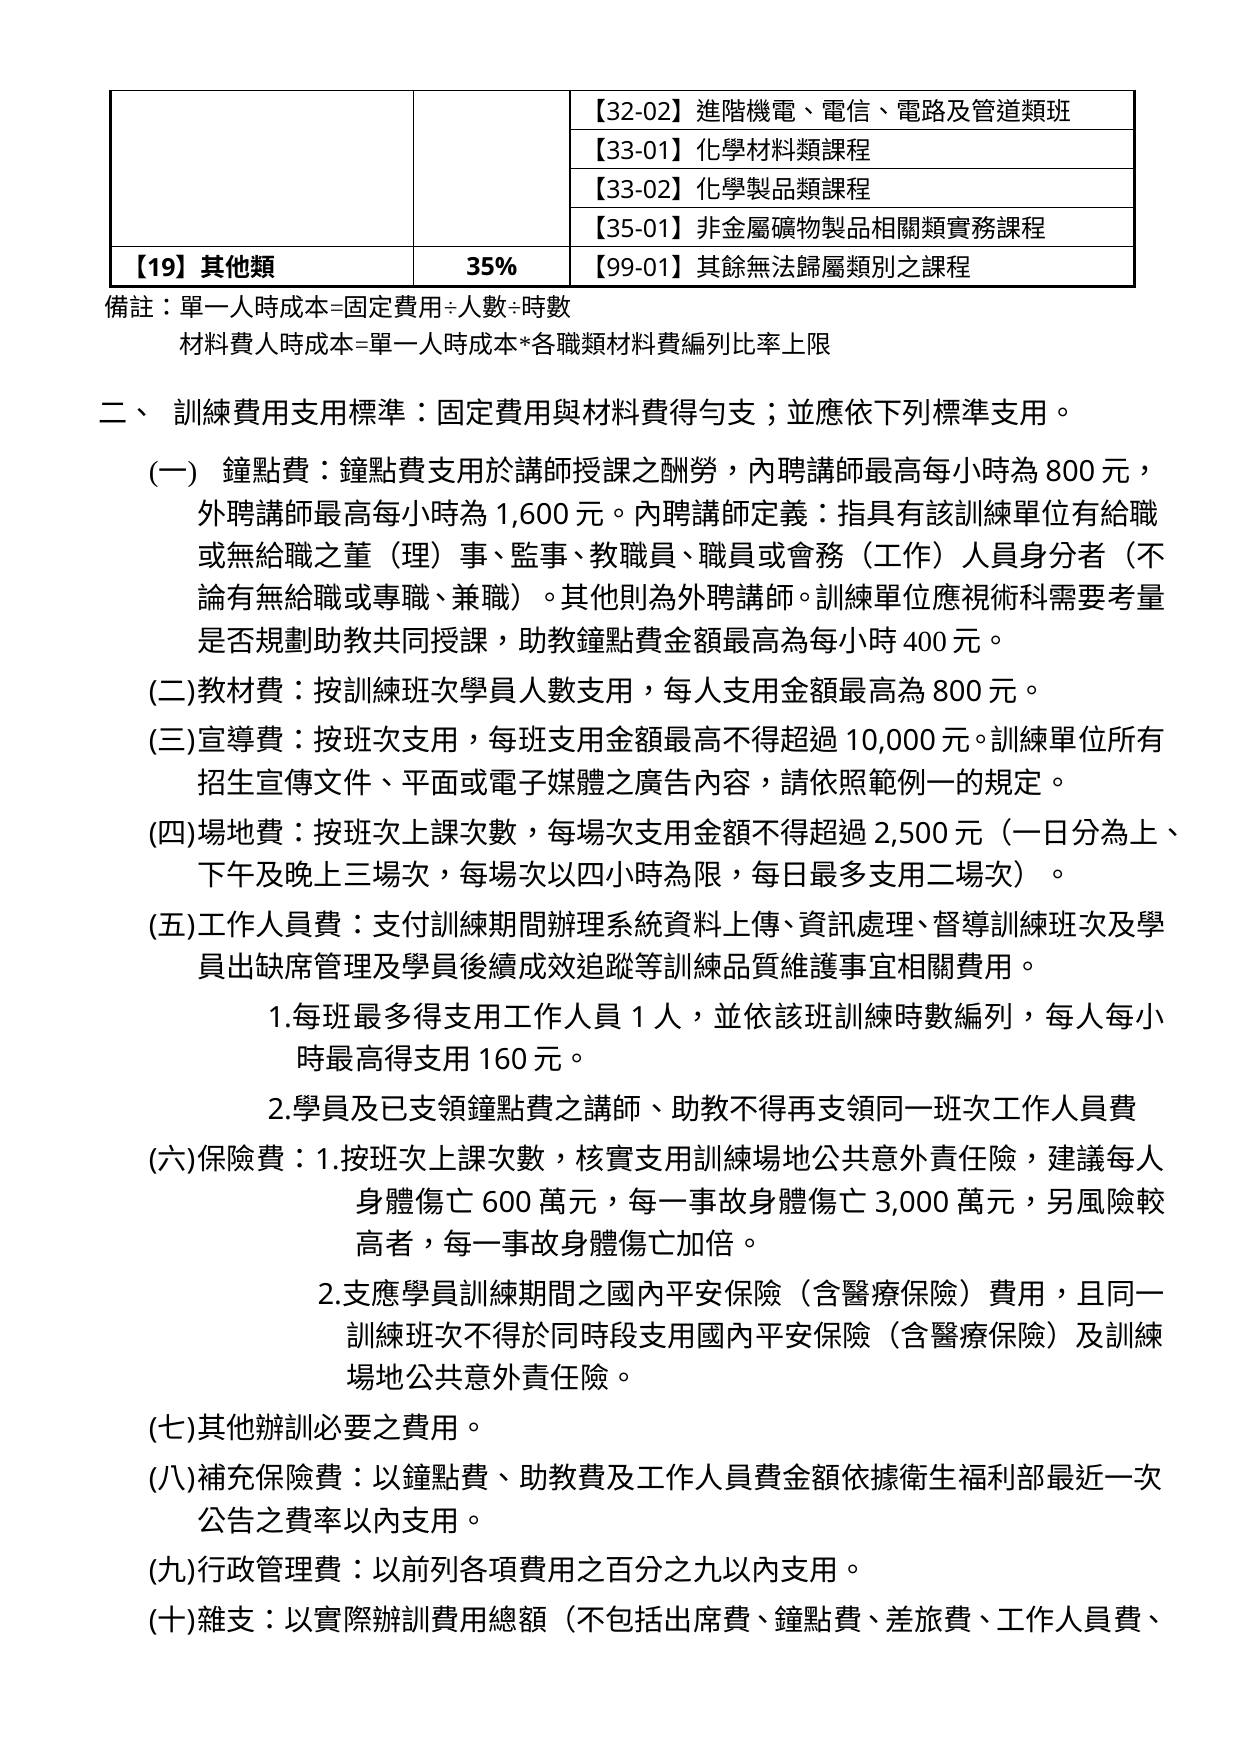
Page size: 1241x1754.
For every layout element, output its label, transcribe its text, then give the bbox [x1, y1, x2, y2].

table_cell 【19】其他類 [112, 247, 413, 285]
text 1.每班最多得支用工作人員1人，並依該班訓練時數編列，每人每小時最高得支用160元。 [267, 993, 1165, 1078]
table_cell 【33-02】化學製品類課程 [571, 169, 1133, 207]
table_cell 35% [414, 247, 569, 285]
list 宣導費：按班次支用，每班支用金額最高不得超過10,000元。訓練單位所有招生宣傳文件、平面或電子媒體之廣告內容，請依照範例一的規定。 [148, 717, 1165, 802]
table_cell 【32-02】進階機電、電信、電路及管道類班 [571, 91, 1133, 128]
text 2.學員及已支領鐘點費之講師、助教不得再支領同一班次工作人員費 [267, 1086, 1165, 1128]
list 其他辦訓必要之費用。 [148, 1405, 1165, 1447]
list 補充保險費：以鐘點費、助教費及工作人員費金額依據衛生福利部最近一次公告之費率以內支用。 [148, 1455, 1165, 1539]
text 2.支應學員訓練期間之國內平安保險（含醫療保險）費用，且同一訓練班次不得於同時段支用國內平安保險（含醫療保險）及訓練場地公共意外責任險。 [317, 1270, 1165, 1397]
list 鐘點費：鐘點費支用於講師授課之酬勞，內聘講師最高每小時為800元，外聘講師最高每小時為1,600元。內聘講師定義：指具有該訓練單位有給職或無給職之董（理）事、監事、教職員、職員或會務（工作）人員身分者（不論有無給職或專職、兼職）。其他則為外聘講師。訓練單位應視術科需要考量是否規劃助教共同授課，助教鐘點費金額最高為每小時400元。 [148, 448, 1165, 659]
list 工作人員費：支付訓練期間辦理系統資料上傳、資訊處理、督導訓練班次及學員出缺席管理及學員後續成效追蹤等訓練品質維護事宜相關費用。 [148, 901, 1165, 986]
table_cell 【99-01】其餘無法歸屬類別之課程 [571, 247, 1133, 285]
list 訓練費用支用標準：固定費用與材料費得勻支；並應依下列標準支用。 [98, 373, 1165, 448]
table_cell 【35-01】非金屬礦物製品相關類實務課程 [571, 208, 1133, 246]
table_cell [112, 91, 413, 246]
text 備註：單一人時成本=固定費用÷人數÷時數 材料費人時成本=單一人時成本*各職類材料費編列比率上限 [104, 288, 1165, 360]
table_cell 【33-01】化學材料類課程 [571, 130, 1133, 168]
list 行政管理費：以前列各項費用之百分之九以內支用。 [148, 1547, 1165, 1589]
list 保險費：1.按班次上課次數，核實支用訓練場地公共意外責任險，建議每人身體傷亡600萬元，每一事故身體傷亡3,000萬元，另風險較高者，每一事故身體傷亡加倍。 [148, 1136, 1165, 1263]
table_cell [414, 91, 569, 246]
list 教材費：按訓練班次學員人數支用，每人支用金額最高為800元。 [148, 667, 1165, 709]
list 場地費：按班次上課次數，每場次支用金額不得超過2,500元（一日分為上、下午及晚上三場次，每場次以四小時為限，每日最多支用二場次）。 [148, 809, 1165, 894]
list 雜支：以實際辦訓費用總額（不包括出席費、鐘點費、差旅費、工作人員費、管理費及補充保險費）之百分之五以內支用。 [148, 1597, 1165, 1639]
